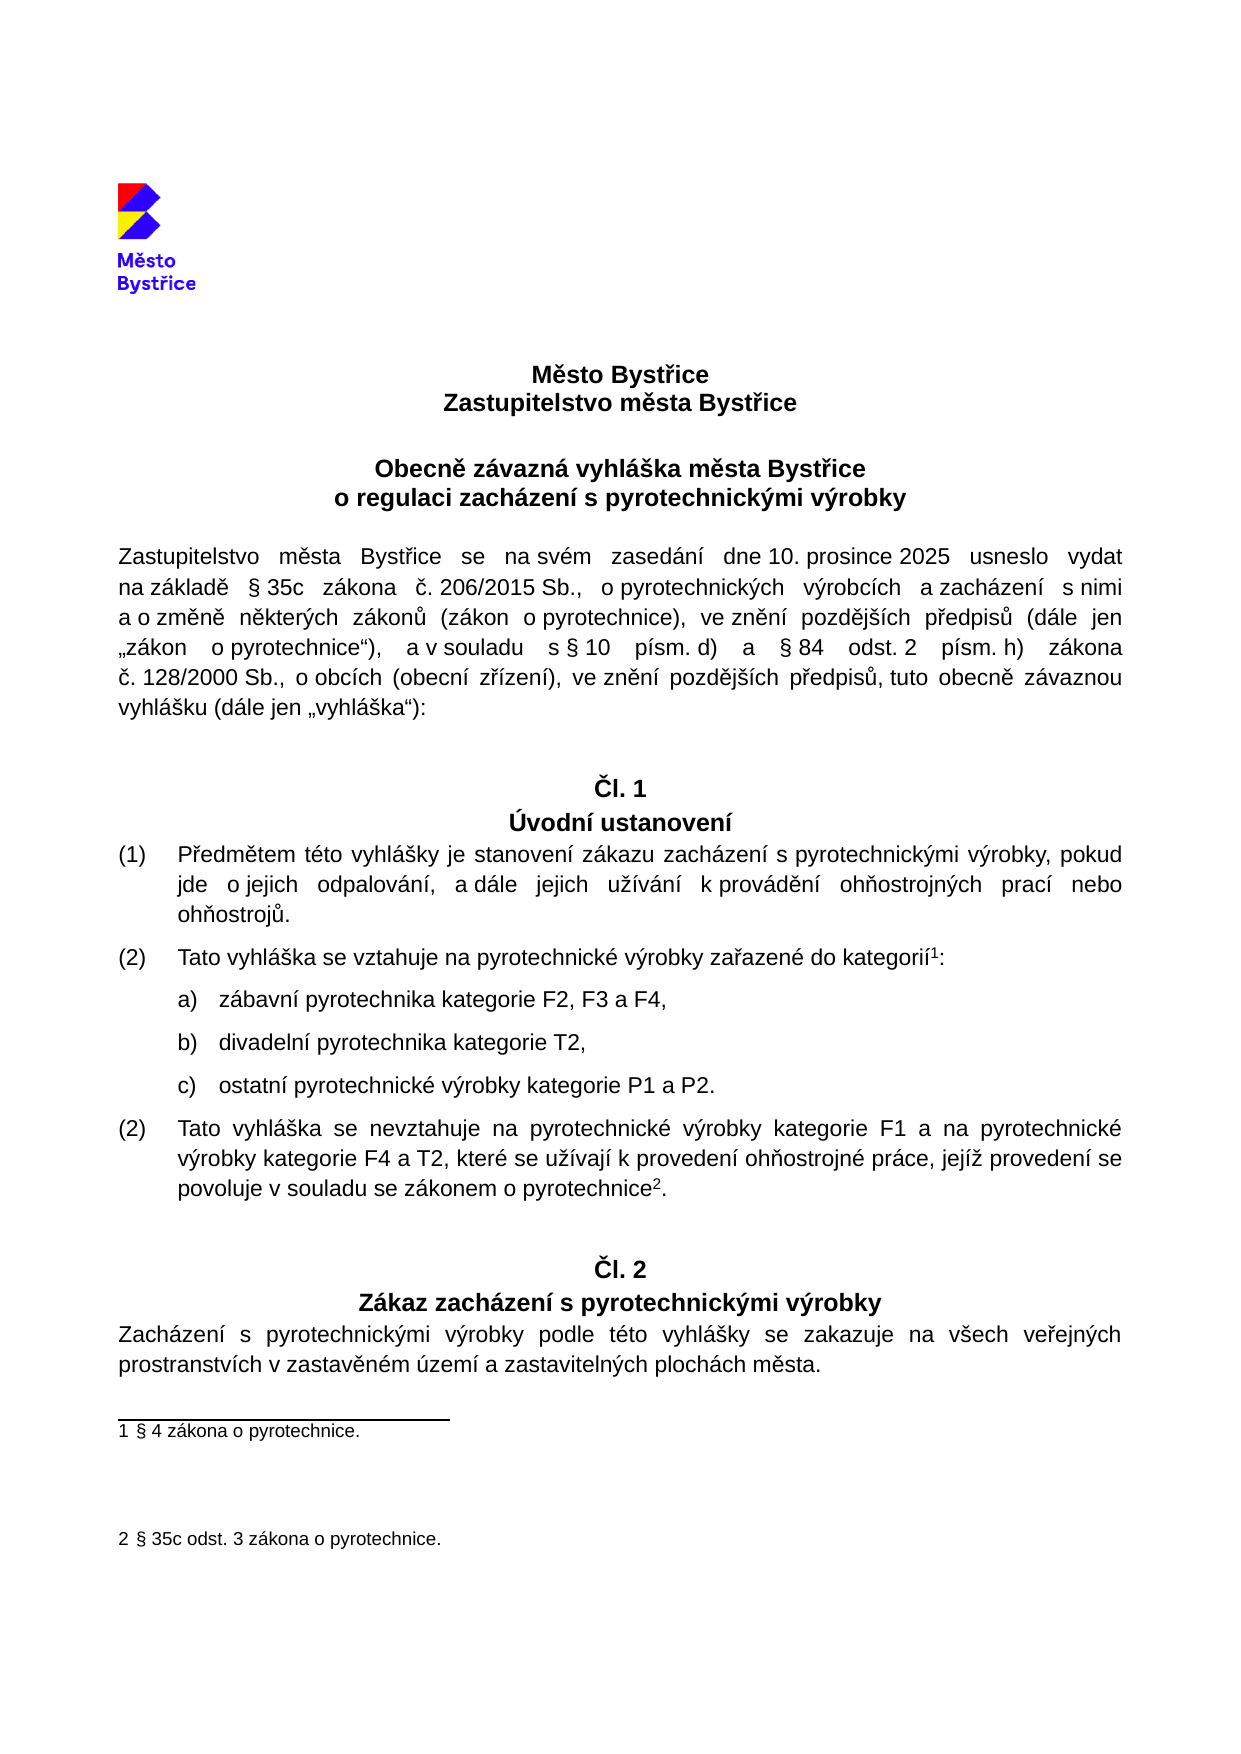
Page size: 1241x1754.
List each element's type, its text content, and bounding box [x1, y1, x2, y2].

text Zacházení s pyrotechnickými výrobky podle této vyhlášky se zakazuje na všech veřejných prostranstvích v zastavěném území a zastavitelných plochách města. [118, 1321, 1122, 1378]
list zábavní pyrotechnika kategorie F2, F3 a F4, [177, 986, 1122, 1013]
list ostatní pyrotechnické výrobky kategorie P1 a P2. [177, 1072, 1122, 1098]
subtitle Čl. 2 Zákaz zacházení s pyrotechnickými výrobky [118, 1255, 1122, 1317]
list Tato vyhláška se vztahuje na pyrotechnické výrobky zařazené do kategorií: [118, 944, 1122, 970]
text Zastupitelstvo města Bystřice se na svém zasedání dne 10. prosince 2025 usneslo vydat na základě § 35c zákona č. 206/2015 Sb., o pyrotechnických výrobcích a zacházení s nimi a o změně některých zákonů (zákon o pyrotechnice), ve znění pozdějších předpisů (dále jen „zákon o pyrotechnice“), a v souladu s § 10 písm. d) a § 84 odst. 2 písm. h) zákona č. 128/2000 Sb., o obcích (obecní zřízení), ve znění pozdějších předpisů, tuto obecně závaznou vyhlášku (dále jen „vyhláška“): [118, 543, 1122, 721]
list divadelní pyrotechnika kategorie T2, [177, 1029, 1122, 1055]
list § 35c odst. 3 zákona o pyrotechnice. [118, 1528, 1122, 1549]
text Město Bystřice Zastupitelstvo města Bystřice [118, 360, 1122, 417]
list Tato vyhláška se nevztahuje na pyrotechnické výrobky kategorie F1 a na pyrotechnické výrobky kategorie F4 a T2, které se užívají k provedení ohňostrojné práce, jejíž provedení se povoluje v souladu se zákonem o pyrotechnice. [118, 1114, 1122, 1201]
list Předmětem této vyhlášky je stanovení zákazu zacházení s pyrotechnickými výrobky, pokud jde o jejich odpalování, a dále jejich užívání k provádění ohňostrojných prací nebo ohňostrojů. [118, 841, 1122, 927]
subtitle Čl. 1 Úvodní ustanovení [118, 774, 1122, 836]
list § 4 zákona o pyrotechnice. [118, 1420, 1122, 1441]
subtitle Obecně závazná vyhláška města Bystřice o regulaci zacházení s pyrotechnickými výrobky [118, 454, 1122, 512]
